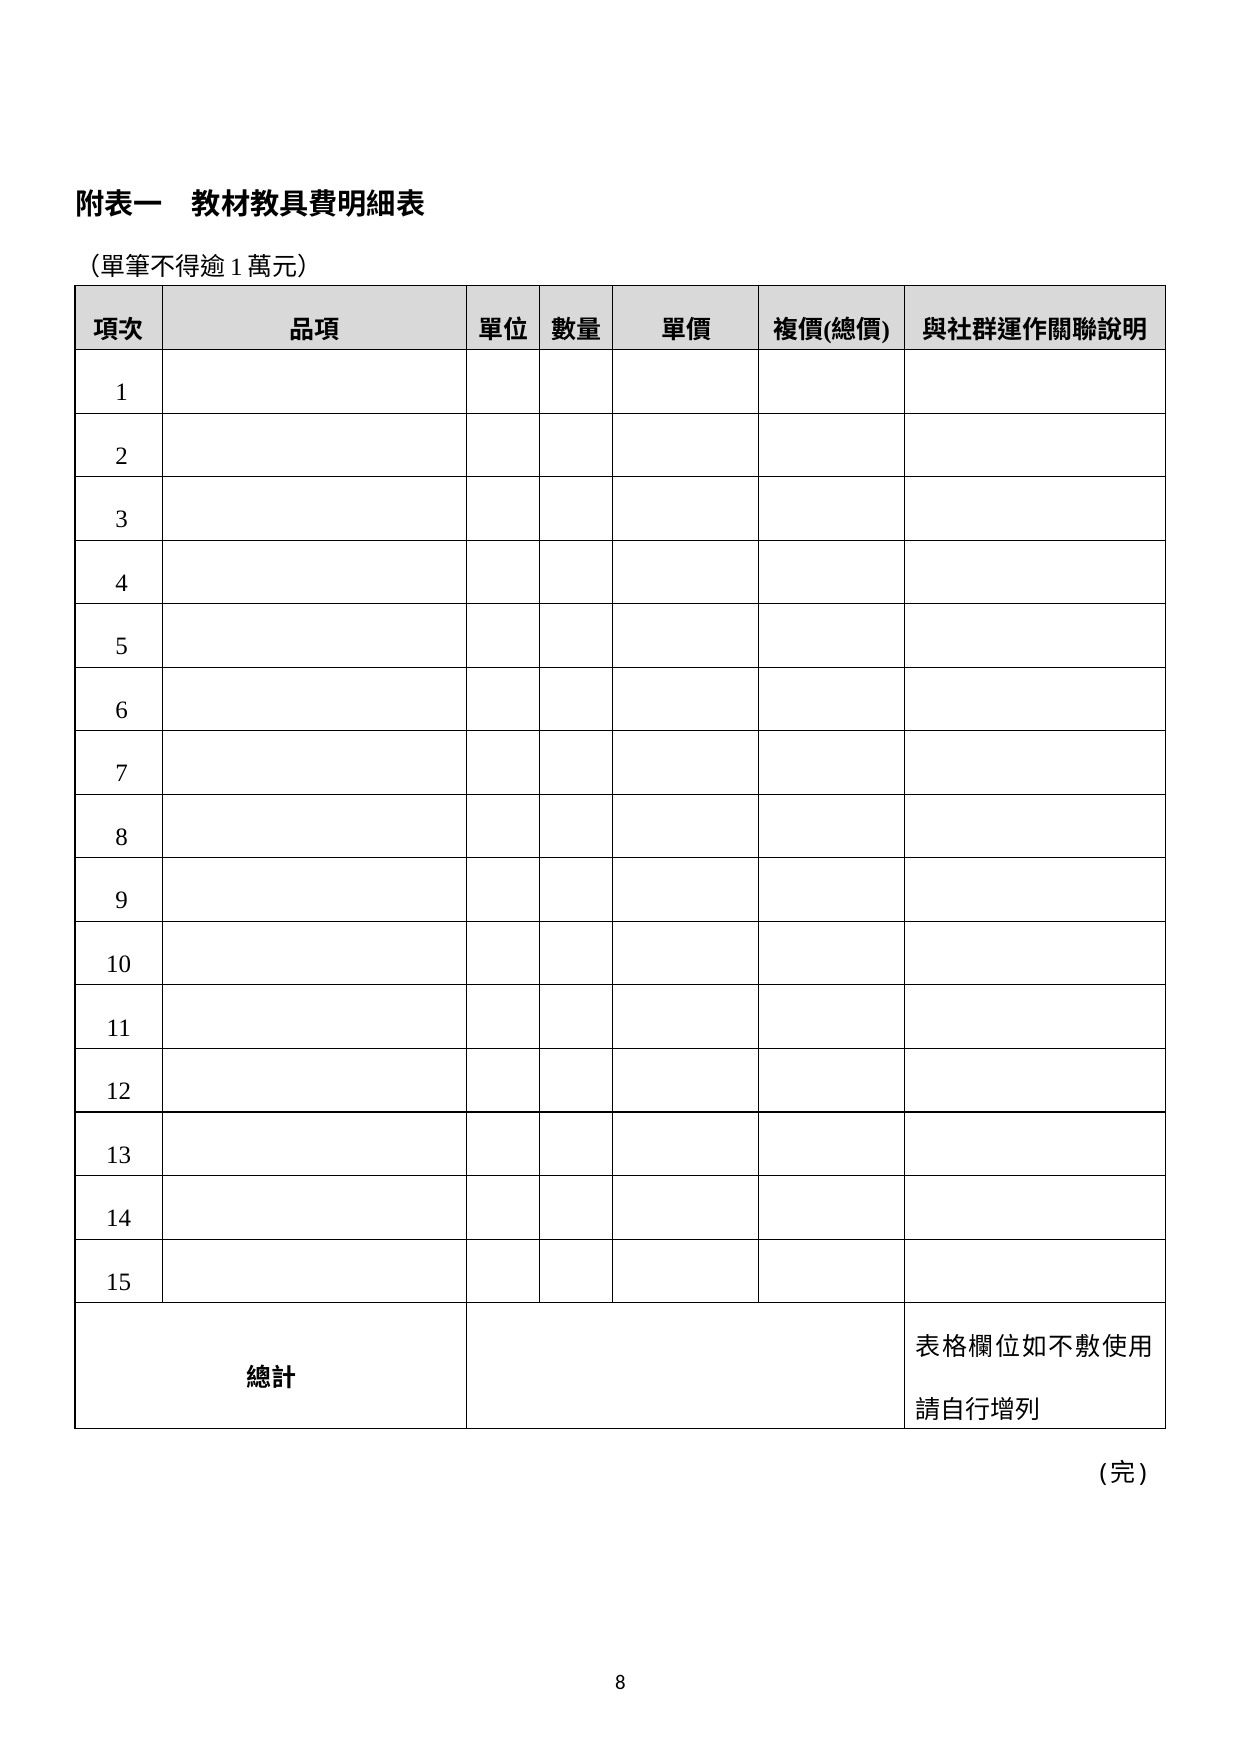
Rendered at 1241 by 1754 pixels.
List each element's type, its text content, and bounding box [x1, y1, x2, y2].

table_cell [905, 350, 1165, 412]
table_cell [467, 668, 539, 730]
table_cell [540, 985, 612, 1048]
table_cell [540, 1113, 612, 1175]
table_cell [467, 1049, 539, 1111]
table_header 品項 [163, 286, 466, 349]
table_cell [76, 477, 162, 539]
table_cell [467, 541, 539, 603]
table_cell [163, 1176, 466, 1238]
table_cell [163, 1049, 466, 1111]
table_cell [76, 604, 162, 667]
table_cell [163, 350, 466, 412]
table_cell [467, 858, 539, 921]
table_cell [163, 922, 466, 984]
table_cell [759, 541, 904, 603]
table_cell [905, 1113, 1165, 1175]
table_cell [540, 541, 612, 603]
table_header 單價 [613, 286, 758, 349]
table_cell [540, 731, 612, 794]
table_cell [613, 985, 758, 1048]
table_cell [540, 1176, 612, 1238]
table_cell [905, 922, 1165, 984]
table_cell [613, 922, 758, 984]
table_cell [613, 541, 758, 603]
table_cell [759, 795, 904, 857]
table_cell [759, 922, 904, 984]
table_cell [76, 731, 162, 794]
table_cell [540, 1240, 612, 1302]
table_cell [613, 604, 758, 667]
table_cell [76, 1049, 162, 1111]
table_cell [540, 414, 612, 476]
table_cell [467, 1303, 904, 1428]
table_cell [163, 1113, 466, 1175]
table_cell [613, 668, 758, 730]
table_cell [76, 350, 162, 412]
table_cell [540, 795, 612, 857]
table_cell [905, 1240, 1165, 1302]
table_cell [759, 985, 904, 1048]
table_cell [76, 858, 162, 921]
table_cell [76, 541, 162, 603]
table_cell [163, 477, 466, 539]
table_cell [905, 604, 1165, 667]
table_cell [76, 1176, 162, 1238]
table_cell [759, 477, 904, 539]
table_cell [163, 795, 466, 857]
table_cell [467, 1176, 539, 1238]
table_cell [540, 858, 612, 921]
table_cell [759, 1240, 904, 1302]
table_cell [613, 731, 758, 794]
table_cell 表格欄位如不敷使用請自行增列 [905, 1303, 1165, 1428]
table_cell [613, 350, 758, 412]
table_cell [163, 858, 466, 921]
table_cell [905, 858, 1165, 921]
table_cell [759, 731, 904, 794]
table_cell [905, 985, 1165, 1048]
table_cell [759, 668, 904, 730]
table_cell [467, 350, 539, 412]
table_cell [467, 477, 539, 539]
table_cell [540, 668, 612, 730]
table_cell [467, 1240, 539, 1302]
table_cell [613, 858, 758, 921]
table_cell [163, 731, 466, 794]
table_cell [540, 604, 612, 667]
table_cell [759, 1113, 904, 1175]
table_cell [76, 414, 162, 476]
table_cell [76, 1240, 162, 1302]
table_cell [905, 668, 1165, 730]
table_cell [163, 985, 466, 1048]
table_cell [163, 541, 466, 603]
table_cell [467, 922, 539, 984]
text 附表一 教材教具費明細表 [75, 160, 1165, 223]
table_cell [905, 477, 1165, 539]
table_cell [759, 1176, 904, 1238]
table_cell [467, 604, 539, 667]
table_cell [759, 604, 904, 667]
table_cell [540, 922, 612, 984]
table_cell [540, 477, 612, 539]
table_header 複價(總價) [759, 286, 904, 349]
table_header 與社群運作關聯說明 [905, 286, 1165, 349]
table_cell [759, 1049, 904, 1111]
table_cell [759, 414, 904, 476]
table_cell [467, 1113, 539, 1175]
table_cell [467, 795, 539, 857]
table_cell [163, 604, 466, 667]
table_cell [540, 350, 612, 412]
table_cell [540, 1049, 612, 1111]
table_cell [76, 985, 162, 1048]
table_cell [76, 668, 162, 730]
table_cell [163, 668, 466, 730]
table_header 數量 [540, 286, 612, 349]
table_cell [76, 922, 162, 984]
table_cell [163, 414, 466, 476]
text (完) [75, 1429, 1165, 1492]
table_cell [905, 731, 1165, 794]
table_cell [613, 1049, 758, 1111]
table_cell [467, 985, 539, 1048]
table_cell [613, 1113, 758, 1175]
table_cell [76, 795, 162, 857]
table_cell [163, 1240, 466, 1302]
table_cell [613, 1176, 758, 1238]
table_cell [467, 731, 539, 794]
table_cell [905, 1049, 1165, 1111]
table_cell [905, 541, 1165, 603]
table_header 單位 [467, 286, 539, 349]
table_cell [905, 795, 1165, 857]
table_cell [905, 1176, 1165, 1238]
table_cell [76, 1113, 162, 1175]
table_header 項次 [76, 286, 162, 349]
table_cell [905, 414, 1165, 476]
table_cell [613, 414, 758, 476]
table_cell [613, 477, 758, 539]
table_cell 總計 [76, 1303, 466, 1428]
text （單筆不得逾1萬元） [75, 223, 1165, 285]
table_cell [613, 795, 758, 857]
table_cell [759, 350, 904, 412]
table_cell [759, 858, 904, 921]
table_cell [613, 1240, 758, 1302]
table_cell [467, 414, 539, 476]
